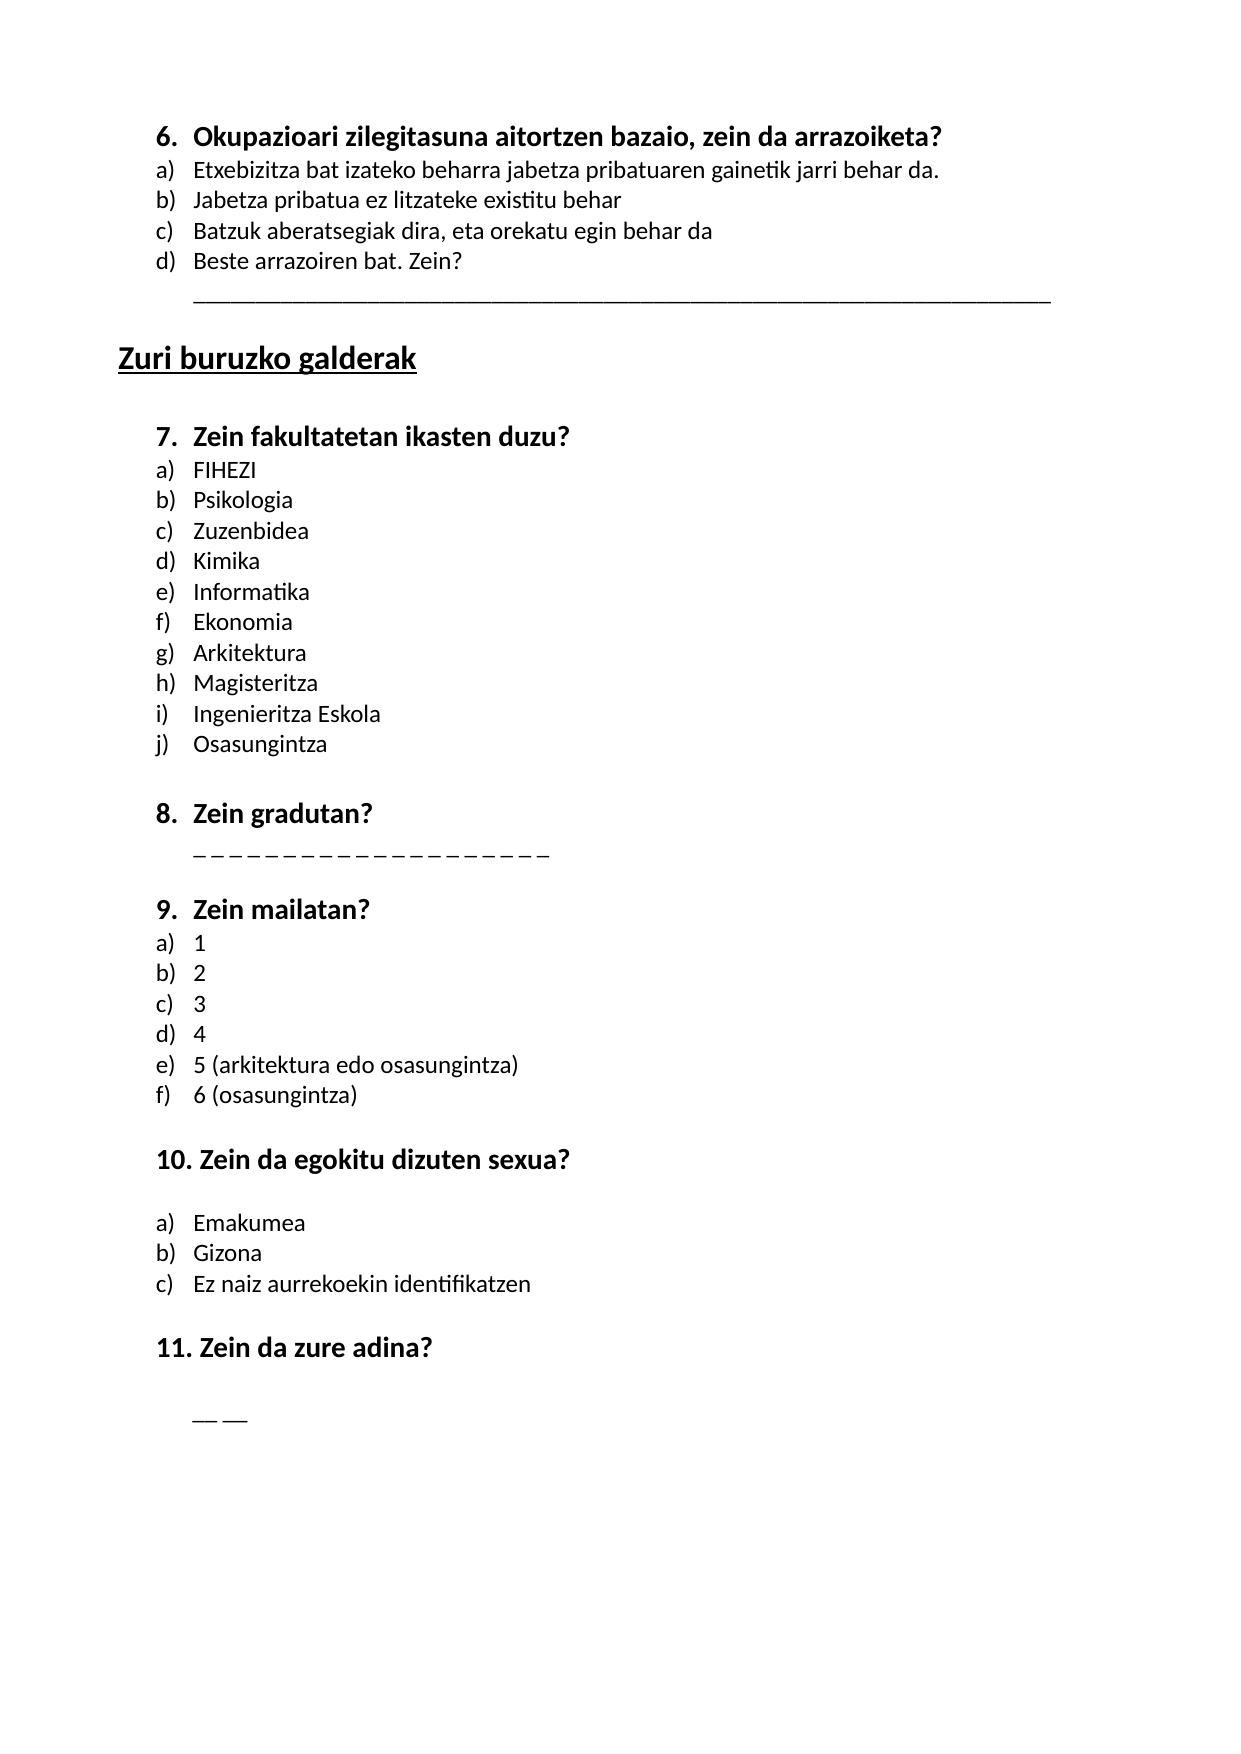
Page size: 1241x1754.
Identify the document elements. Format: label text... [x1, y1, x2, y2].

list Zein da zure adina? [156, 1329, 1122, 1364]
list Jabetza pribatua ez litzateke existitu behar [156, 184, 1122, 215]
list Zein fakultatetan ikasten duzu? [156, 418, 1122, 454]
list Gizona [156, 1237, 1122, 1268]
text Zuri buruzko galderak [118, 337, 1122, 378]
list Batzuk aberatsegiak dira, eta orekatu egin behar da [156, 215, 1122, 245]
list 6 (osasungintza) [156, 1080, 1122, 1110]
list Ingenieritza Eskola [156, 698, 1122, 729]
list 4 [156, 1019, 1122, 1049]
list Etxebizitza bat izateko beharra jabetza pribatuaren gainetik jarri behar da. [156, 154, 1122, 184]
list Beste arrazoiren bat. Zein? _____________________________________________________________________ [156, 245, 1122, 306]
list Okupazioari zilegitasuna aitortzen bazaio, zein da arrazoiketa? [156, 118, 1122, 154]
list Ez naiz aurrekoekin identifikatzen [156, 1268, 1122, 1298]
list 1 [156, 927, 1122, 958]
list 2 [156, 958, 1122, 988]
list Zein da egokitu dizuten sexua? [156, 1141, 1122, 1176]
list Informatika [156, 576, 1122, 607]
list Zein gradutan? [156, 795, 1122, 830]
list Psikologia [156, 484, 1122, 515]
list Emakumea [156, 1207, 1122, 1237]
list Zein mailatan? [156, 891, 1122, 927]
list _ _ _ _ _ _ _ _ _ _ _ _ _ _ _ _ _ _ _ _ [156, 830, 1122, 861]
text __ __ [118, 1395, 1122, 1426]
list Magisteritza [156, 668, 1122, 698]
list 3 [156, 988, 1122, 1019]
list Arkitektura [156, 637, 1122, 668]
list Ekonomia [156, 607, 1122, 637]
list Osasungintza [156, 729, 1122, 759]
list 5 (arkitektura edo osasungintza) [156, 1049, 1122, 1080]
list FIHEZI [156, 454, 1122, 484]
list Zuzenbidea [156, 515, 1122, 546]
list Kimika [156, 546, 1122, 576]
